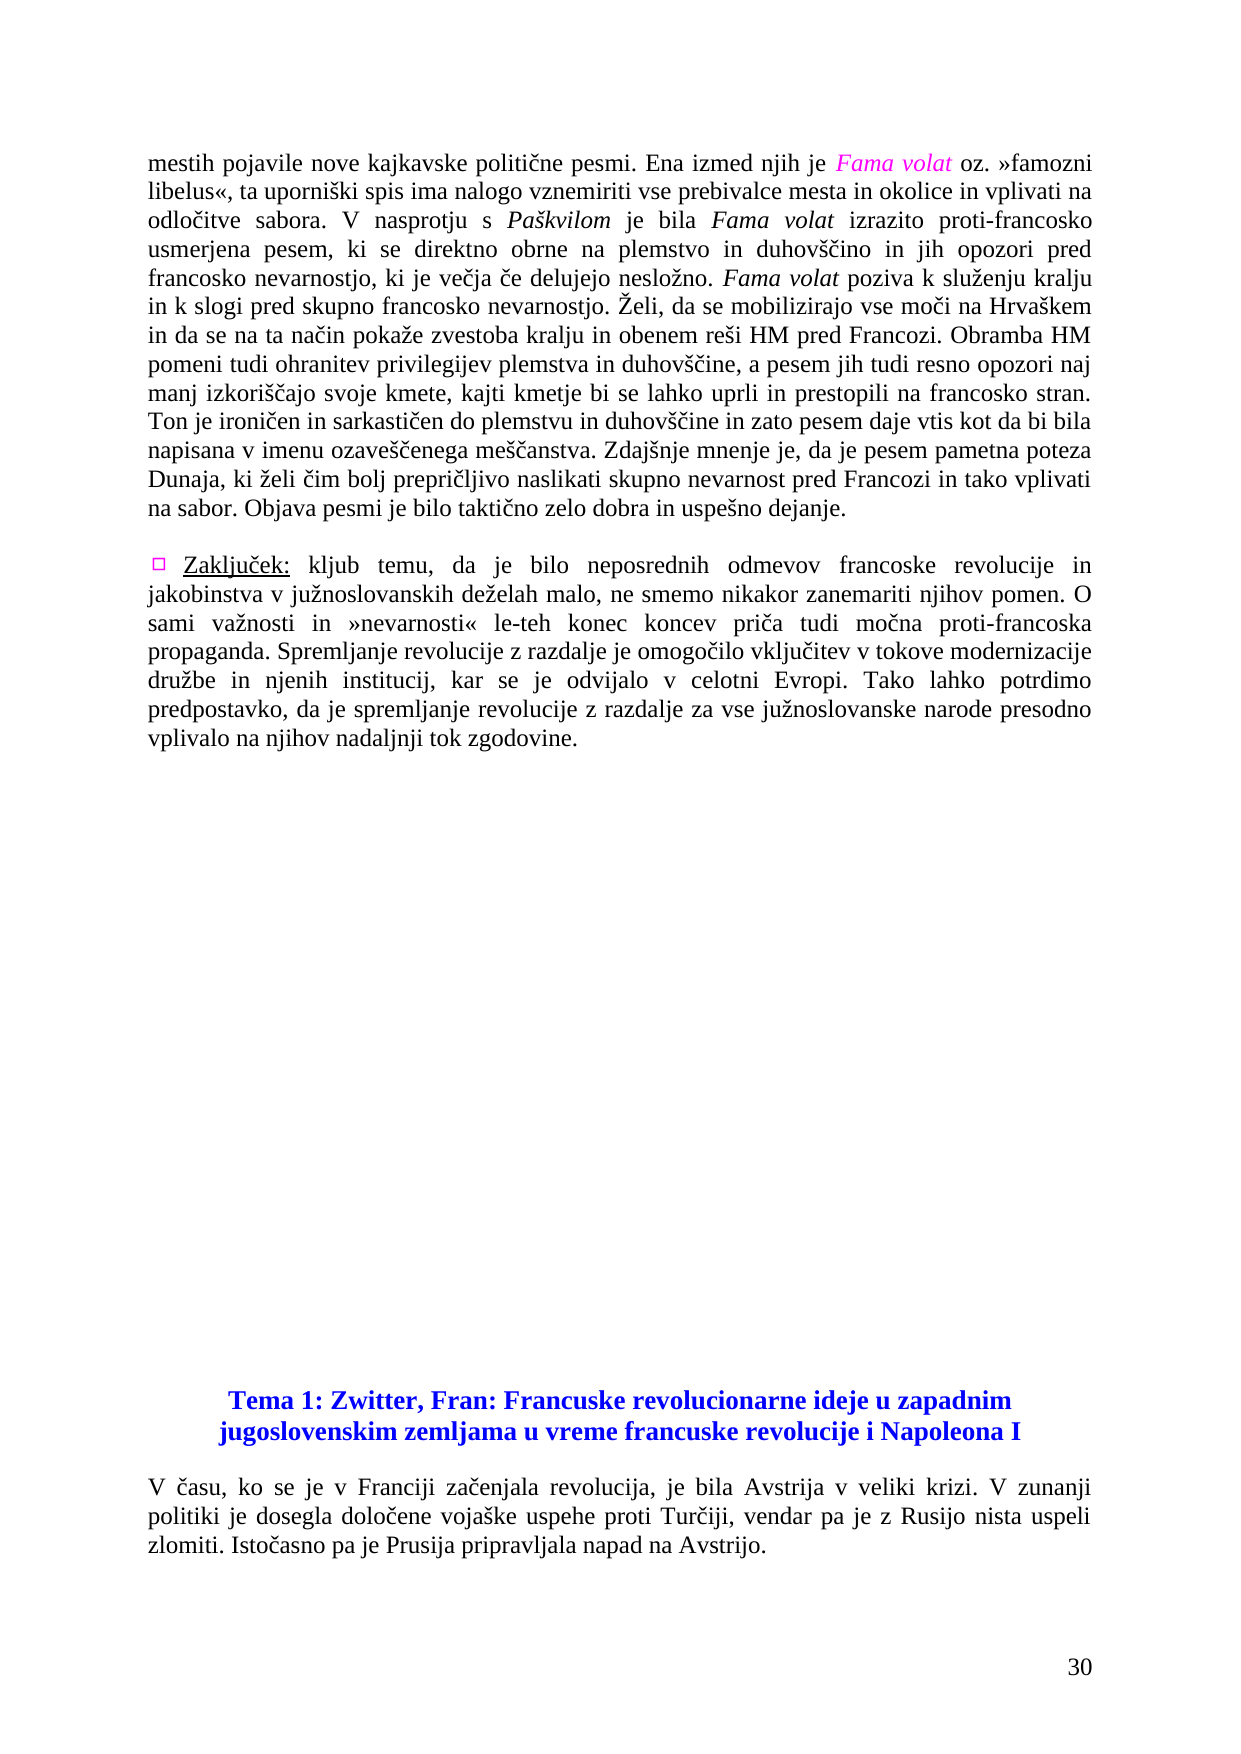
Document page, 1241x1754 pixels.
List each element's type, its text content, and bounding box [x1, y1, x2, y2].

text Tema 1: Zwitter, Fran: Francuske revolucionarne ideje u zapadnim jugoslovenskim zemljama u vreme francuske revolucije i Napoleona I [148, 1384, 1093, 1446]
list Zaključek: kljub temu, da je bilo neposrednih odmevov francoske revolucije in jakobinstva v južnoslovanskih deželah malo, ne smemo nikakor zanemariti njihov pomen. O sami važnosti in »nevarnosti« le-teh konec koncev priča tudi močna proti-francoska propaganda. Spremljanje revolucije z razdalje je omogočilo vključitev v tokove modernizacije družbe in njenih institucij, kar se je odvijalo v celotni Evropi. Tako lahko potrdimo predpostavko, da je spremljanje revolucije z razdalje za vse južnoslovanske narode presodno vplivalo na njihov nadaljnji tok zgodovine. [148, 550, 1093, 751]
text V času, ko se je v Franciji začenjala revolucija, je bila Avstrija v veliki krizi. V zunanji politiki je dosegla določene vojaške uspehe proti Turčiji, vendar pa je z Rusijo nista uspeli zlomiti. Istočasno pa je Prusija pripravljala napad na Avstrijo. [148, 1472, 1093, 1559]
list mestih pojavile nove kajkavske politične pesmi. Ena izmed njih je Fama volat oz. »famozni libelus«, ta uporniški spis ima nalogo vznemiriti vse prebivalce mesta in okolice in vplivati na odločitve sabora. V nasprotju s Paškvilom je bila Fama volat izrazito proti-francosko usmerjena pesem, ki se direktno obrne na plemstvo in duhovščino in jih opozori pred francosko nevarnostjo, ki je večja če delujejo nesložno. Fama volat poziva k služenju kralju in k slogi pred skupno francosko nevarnostjo. Želi, da se mobilizirajo vse moči na Hrvaškem in da se na ta način pokaže zvestoba kralju in obenem reši HM pred Francozi. Obramba HM pomeni tudi ohranitev privilegijev plemstva in duhovščine, a pesem jih tudi resno opozori naj manj izkoriščajo svoje kmete, kajti kmetje bi se lahko uprli in prestopili na francosko stran. Ton je ironičen in sarkastičen do plemstvu in duhovščine in zato pesem daje vtis kot da bi bila napisana v imenu ozaveščenega meščanstva. Zdajšnje mnenje je, da je pesem pametna poteza Dunaja, ki želi čim bolj prepričljivo naslikati skupno nevarnost pred Francozi in tako vplivati na sabor. Objava pesmi je bilo taktično zelo dobra in uspešno dejanje. [148, 148, 1093, 521]
